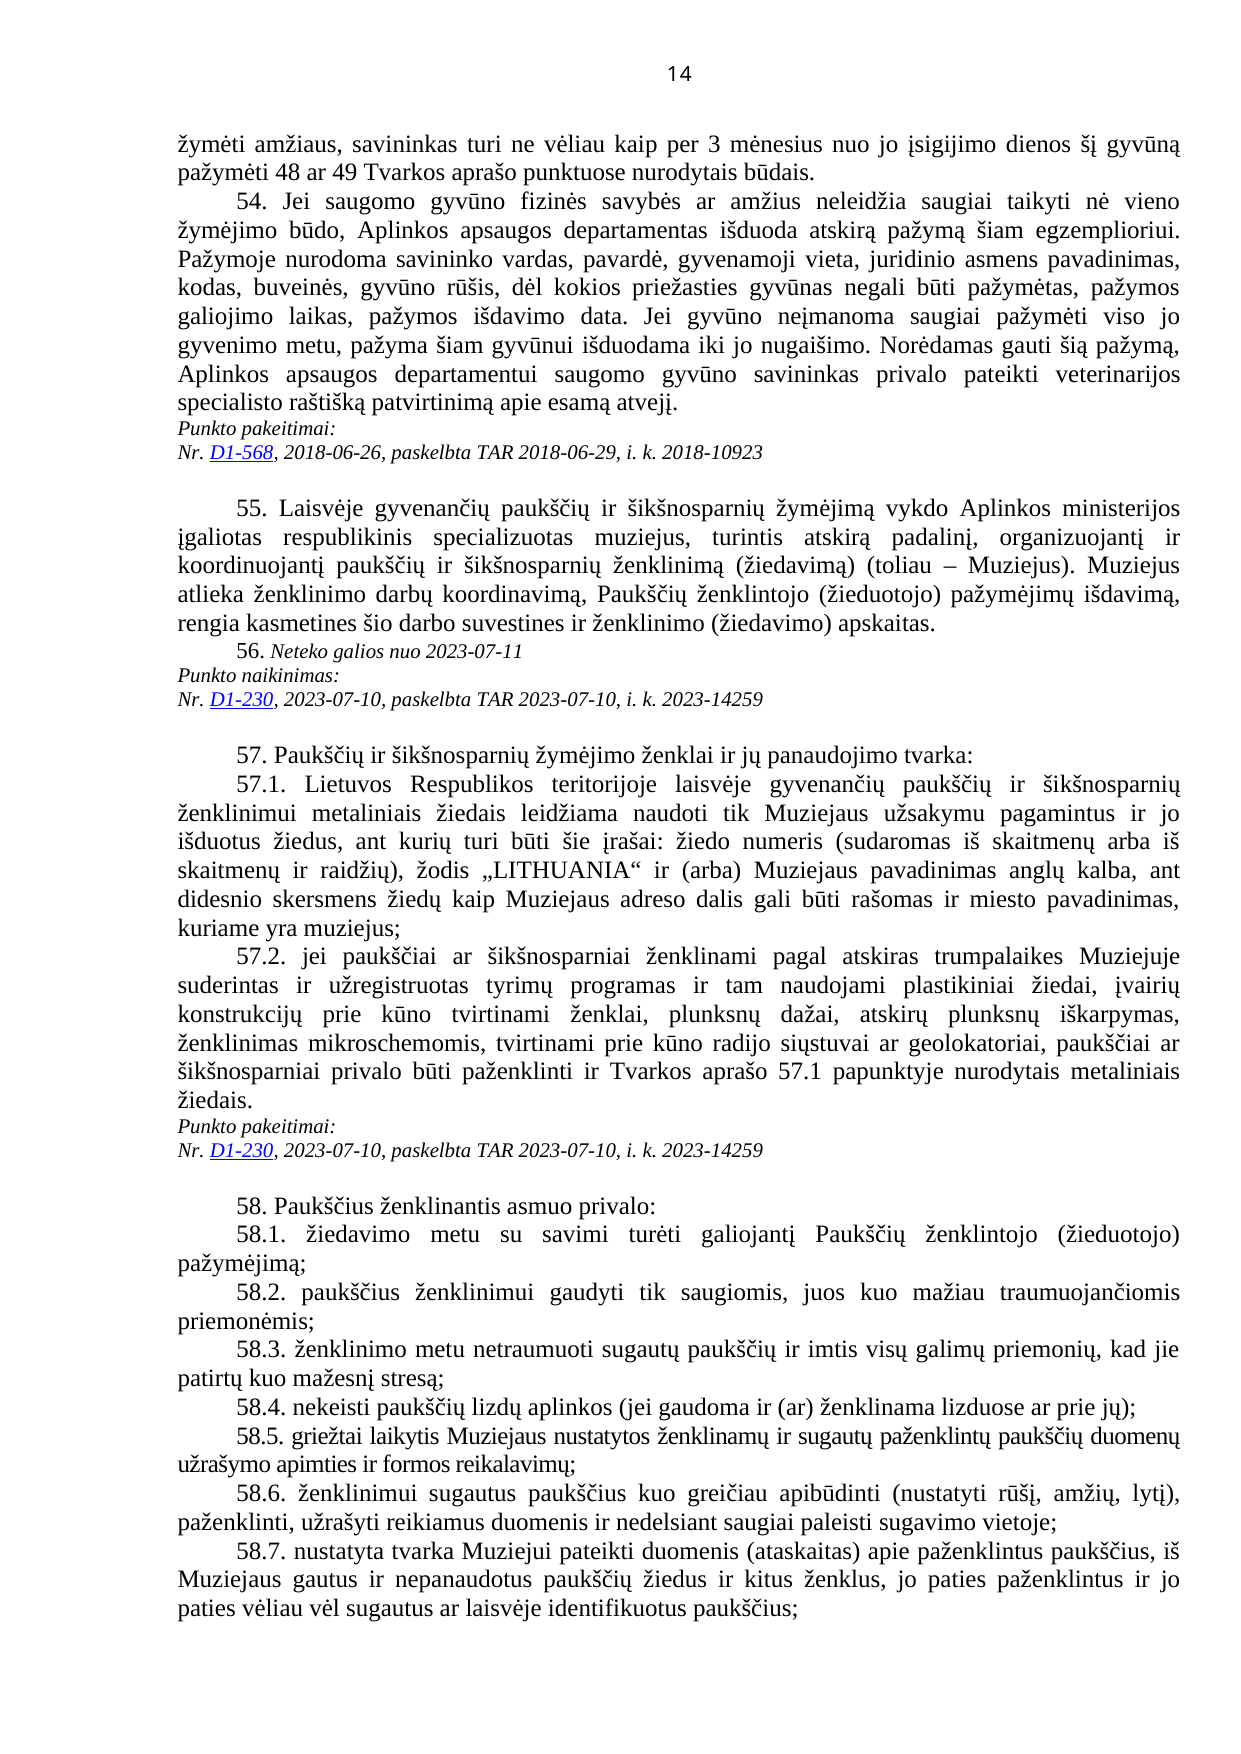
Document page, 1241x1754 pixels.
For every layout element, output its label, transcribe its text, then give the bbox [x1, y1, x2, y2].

text 57.1. Lietuvos Respublikos teritorijoje laisvėje gyvenančių paukščių ir šikšnosparnių ženklinimui metaliniais žiedais leidžiama naudoti tik Muziejaus užsakymu pagamintus ir jo išduotus žiedus, ant kurių turi būti šie įrašai: žiedo numeris (sudaromas iš skaitmenų arba iš skaitmenų ir raidžių), žodis „LITHUANIA“ ir (arba) Muziejaus pavadinimas anglų kalba, ant didesnio skersmens žiedų kaip Muziejaus adreso dalis gali būti rašomas ir miesto pavadinimas, kuriame yra muziejus; [177, 769, 1181, 941]
text 58.7. nustatyta tvarka Muziejui pateikti duomenis (ataskaitas) apie paženklintus paukščius, iš Muziejaus gautus ir nepanaudotus paukščių žiedus ir kitus ženklus, jo paties paženklintus ir jo paties vėliau vėl sugautus ar laisvėje identifikuotus paukščius; [177, 1536, 1181, 1622]
text 58.1. žiedavimo metu su savimi turėti galiojantį Paukščių ženklintojo (žieduotojo) pažymėjimą; [177, 1219, 1181, 1277]
text žymėti amžiaus, savininkas turi ne vėliau kaip per 3 mėnesius nuo jo įsigijimo dienos šį gyvūną pažymėti 48 ar 49 Tvarkos aprašo punktuose nurodytais būdais. [177, 129, 1181, 186]
text Nr. D1-568, 2018-06-26, paskelbta TAR 2018-06-29, i. k. 2018-10923 [177, 440, 1181, 464]
text 58.6. ženklinimui sugautus paukščius kuo greičiau apibūdinti (nustatyti rūšį, amžių, lytį), paženklinti, užrašyti reikiamus duomenis ir nedelsiant saugiai paleisti sugavimo vietoje; [177, 1478, 1181, 1536]
text 58.3. ženklinimo metu netraumuoti sugautų paukščių ir imtis visų galimų priemonių, kad jie patirtų kuo mažesnį stresą; [177, 1334, 1181, 1392]
text 57. Paukščių ir šikšnosparnių žymėjimo ženklai ir jų panaudojimo tvarka: [177, 740, 1181, 769]
text 58.4. nekeisti paukščių lizdų aplinkos (jei gaudoma ir (ar) ženklinama lizduose ar prie jų); [177, 1392, 1181, 1421]
text Nr. D1-230, 2023-07-10, paskelbta TAR 2023-07-10, i. k. 2023-14259 [177, 1138, 1181, 1162]
text Punkto pakeitimai: [177, 416, 1181, 440]
text Nr. D1-230, 2023-07-10, paskelbta TAR 2023-07-10, i. k. 2023-14259 [177, 687, 1181, 711]
text Punkto naikinimas: [177, 663, 1181, 687]
text 55. Laisvėje gyvenančių paukščių ir šikšnosparnių žymėjimą vykdo Aplinkos ministerijos įgaliotas respublikinis specializuotas muziejus, turintis atskirą padalinį, organizuojantį ir koordinuojantį paukščių ir šikšnosparnių ženklinimą (žiedavimą) (toliau – Muziejus). Muziejus atlieka ženklinimo darbų koordinavimą, Paukščių ženklintojo (žieduotojo) pažymėjimų išdavimą, rengia kasmetines šio darbo suvestines ir ženklinimo (žiedavimo) apskaitas. [177, 493, 1181, 637]
text Punkto pakeitimai: [177, 1114, 1181, 1138]
text 58.2. paukščius ženklinimui gaudyti tik saugiomis, juos kuo mažiau traumuojančiomis priemonėmis; [177, 1277, 1181, 1334]
text 58. Paukščius ženklinantis asmuo privalo: [177, 1191, 1181, 1219]
text 58.5. griežtai laikytis Muziejaus nustatytos ženklinamų ir sugautų paženklintų paukščių duomenų užrašymo apimties ir formos reikalavimų; [177, 1421, 1181, 1478]
text 56. Neteko galios nuo 2023-07-11 [177, 637, 1181, 663]
text 57.2. jei paukščiai ar šikšnosparniai ženklinami pagal atskiras trumpalaikes Muziejuje suderintas ir užregistruotas tyrimų programas ir tam naudojami plastikiniai žiedai, įvairių konstrukcijų prie kūno tvirtinami ženklai, plunksnų dažai, atskirų plunksnų iškarpymas, ženklinimas mikroschemomis, tvirtinami prie kūno radijo siųstuvai ar geolokatoriai, paukščiai ar šikšnosparniai privalo būti paženklinti ir Tvarkos aprašo 57.1 papunktyje nurodytais metaliniais žiedais. [177, 941, 1181, 1114]
text 54. Jei saugomo gyvūno fizinės savybės ar amžius neleidžia saugiai taikyti nė vieno žymėjimo būdo, Aplinkos apsaugos departamentas išduoda atskirą pažymą šiam egzemplioriui. Pažymoje nurodoma savininko vardas, pavardė, gyvenamoji vieta, juridinio asmens pavadinimas, kodas, buveinės, gyvūno rūšis, dėl kokios priežasties gyvūnas negali būti pažymėtas, pažymos galiojimo laikas, pažymos išdavimo data. Jei gyvūno neįmanoma saugiai pažymėti viso jo gyvenimo metu, pažyma šiam gyvūnui išduodama iki jo nugaišimo. Norėdamas gauti šią pažymą, Aplinkos apsaugos departamentui saugomo gyvūno savininkas privalo pateikti veterinarijos specialisto raštišką patvirtinimą apie esamą atvejį. [177, 186, 1181, 416]
